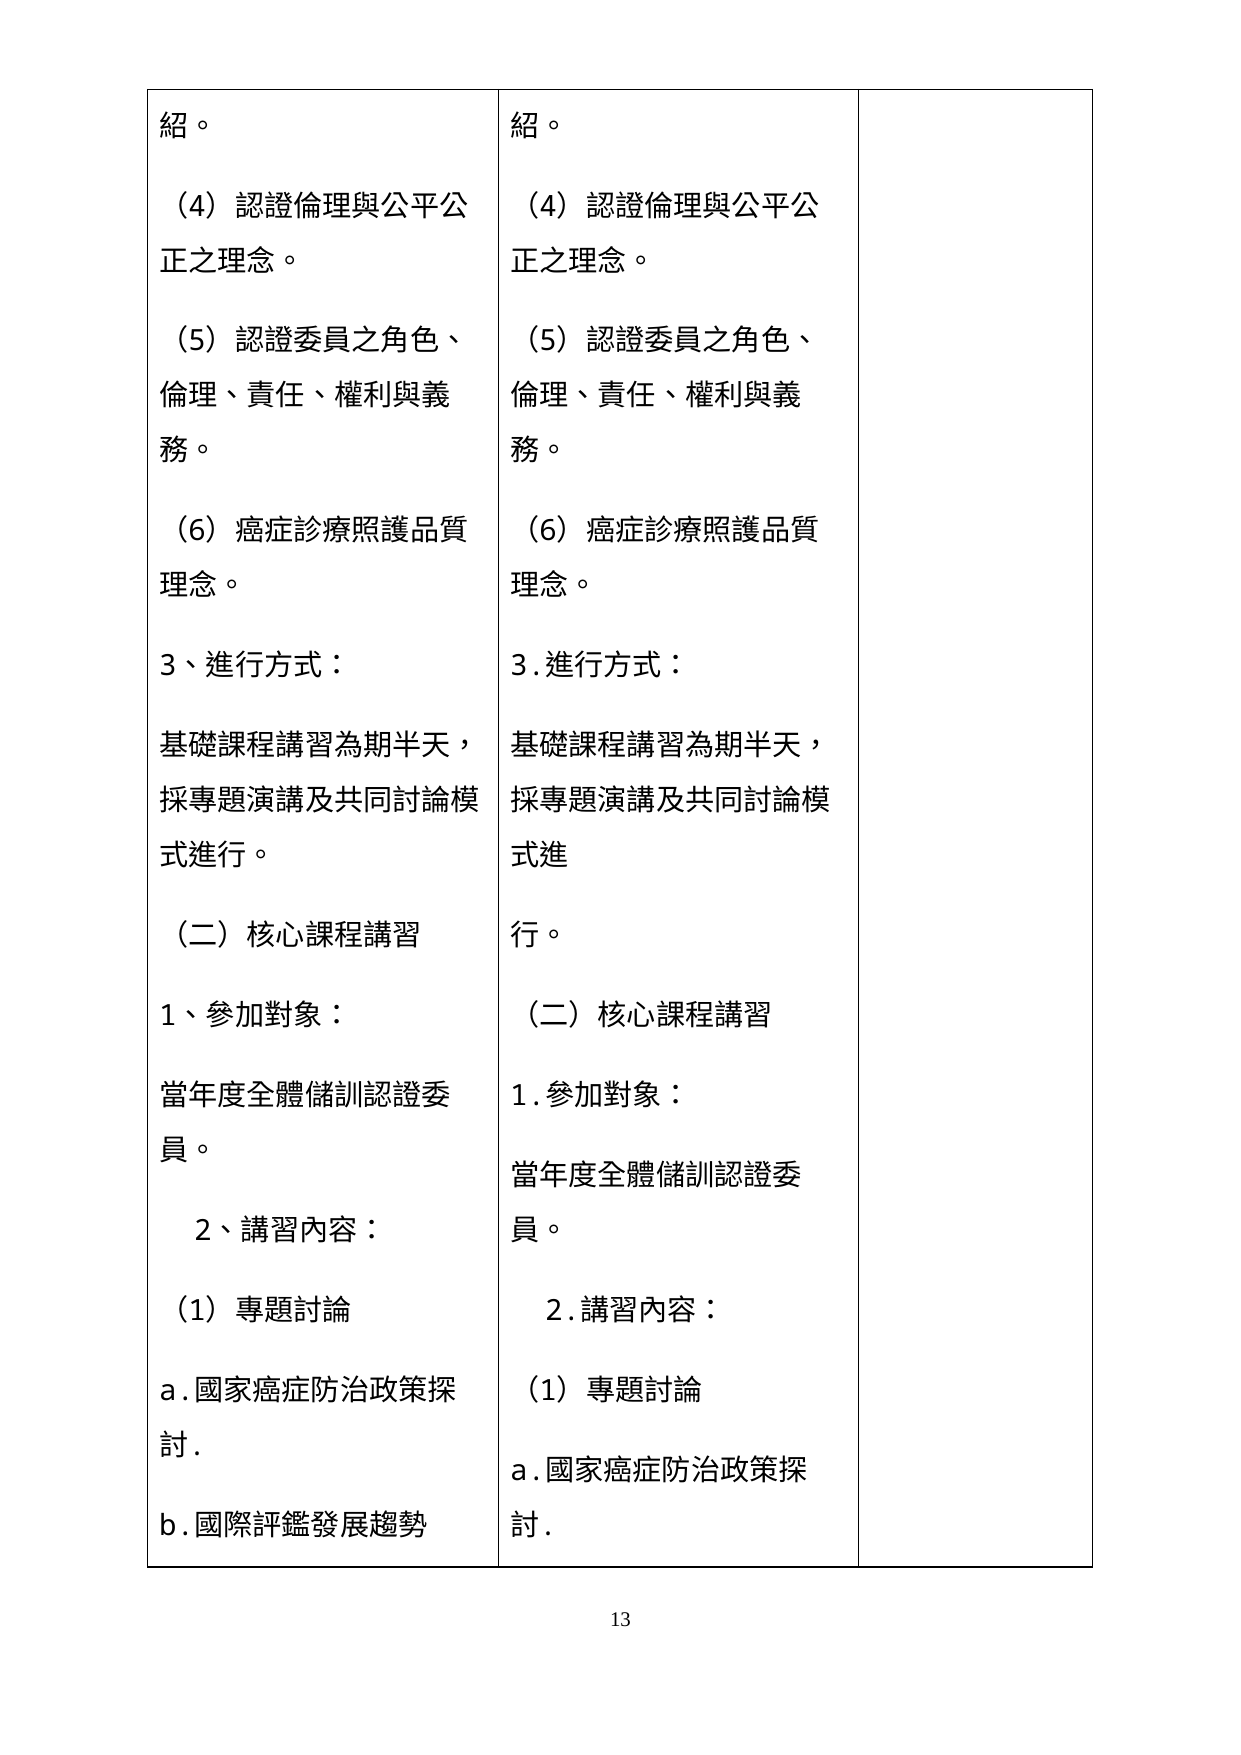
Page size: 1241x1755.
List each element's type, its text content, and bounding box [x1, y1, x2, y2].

table_cell 紹。 （4）認證倫理與公平公正之理念。 （5）認證委員之角色、倫理、責任、權利與義務。 （6）癌症診療照護品質理念。 3、進行方式： 基礎課程講習為期半天，採專題演講及共同討論模式進行。 （二）核心課程講習 1、參加對象： 當年度全體儲訓認證委員。 2、講習內容： （1）專題討論 a.國家癌症防治政策探討. b.國際評鑑發展趨勢 [148, 90, 498, 1566]
table_cell 紹。 （4）認證倫理與公平公正之理念。 （5）認證委員之角色、倫理、責任、權利與義務。 （6）癌症診療照護品質理念。 3.進行方式： 基礎課程講習為期半天，採專題演講及共同討論模式進 行。 （二）核心課程講習 1.參加對象： 當年度全體儲訓認證委員。 2.講習內容： （1）專題討論 a.國家癌症防治政策探討. [499, 90, 858, 1566]
table_cell [859, 90, 1092, 1566]
